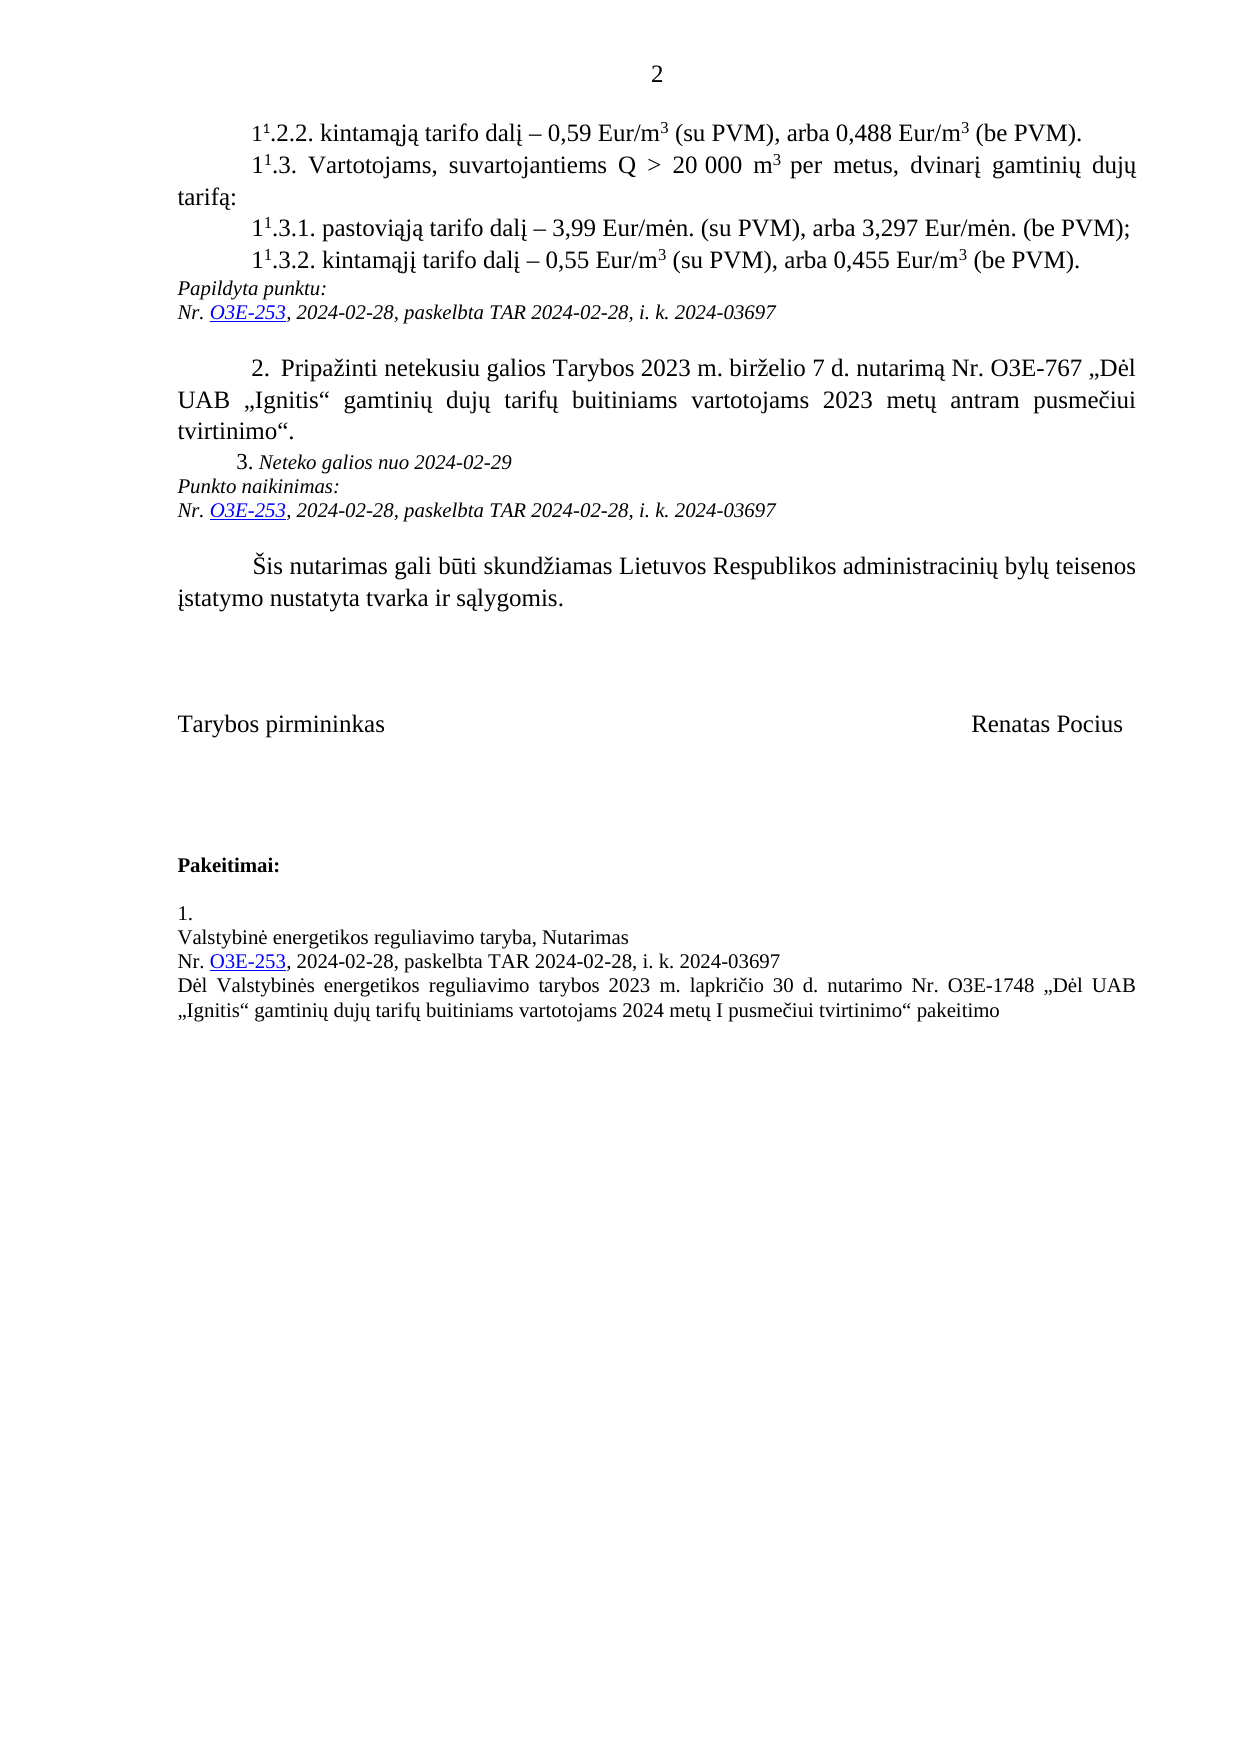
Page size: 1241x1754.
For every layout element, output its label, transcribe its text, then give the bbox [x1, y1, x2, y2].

text Šis nutarimas gali būti skundžiamas Lietuvos Respublikos administracinių bylų teisenos įstatymo nustatyta tvarka ir sąlygomis. [177, 551, 1137, 611]
text 11.3. Vartotojams, suvartojantiems Q > 20 000 m3 per metus, dvinarį gamtinių dujų tarifą: [177, 150, 1137, 210]
text Nr. O3E-253, 2024-02-28, paskelbta TAR 2024-02-28, i. k. 2024-03697 [177, 498, 1137, 522]
text 11.2.2. kintamąją tarifo dalį – 0,59 Eur/m3 (su PVM), arba 0,488 Eur/m3 (be PVM). [177, 118, 1137, 147]
text Nr. O3E-253, 2024-02-28, paskelbta TAR 2024-02-28, i. k. 2024-03697 [177, 949, 1137, 973]
text 3. Neteko galios nuo 2024-02-29 [177, 448, 1137, 474]
text Dėl Valstybinės energetikos reguliavimo tarybos 2023 m. lapkričio 30 d. nutarimo Nr. O3E-1748 „Dėl UAB „Ignitis“ gamtinių dujų tarifų buitiniams vartotojams 2024 metų I pusmečiui tvirtinimo“ pakeitimo [177, 973, 1137, 1022]
text Nr. O3E-253, 2024-02-28, paskelbta TAR 2024-02-28, i. k. 2024-03697 [177, 300, 1137, 324]
text Papildyta punktu: [177, 276, 1137, 300]
text Valstybinė energetikos reguliavimo taryba, Nutarimas [177, 925, 1137, 949]
text 1. [177, 901, 1137, 925]
text 11.3.1. pastoviąją tarifo dalį – 3,99 Eur/mėn. (su PVM), arba 3,297 Eur/mėn. (be PVM); [177, 213, 1137, 242]
text Tarybos pirmininkas Renatas Pocius [177, 709, 1137, 738]
text Punkto naikinimas: [177, 474, 1137, 498]
text 11.3.2. kintamąjį tarifo dalį – 0,55 Eur/m3 (su PVM), arba 0,455 Eur/m3 (be PVM). [177, 245, 1137, 273]
text 2. Pripažinti netekusiu galios Tarybos 2023 m. birželio 7 d. nutarimą Nr. O3E-767 „Dėl UAB „Ignitis“ gamtinių dujų tarifų buitiniams vartotojams 2023 metų antram pusmečiui tvirtinimo“. [177, 353, 1137, 445]
text Pakeitimai: [177, 853, 1137, 877]
